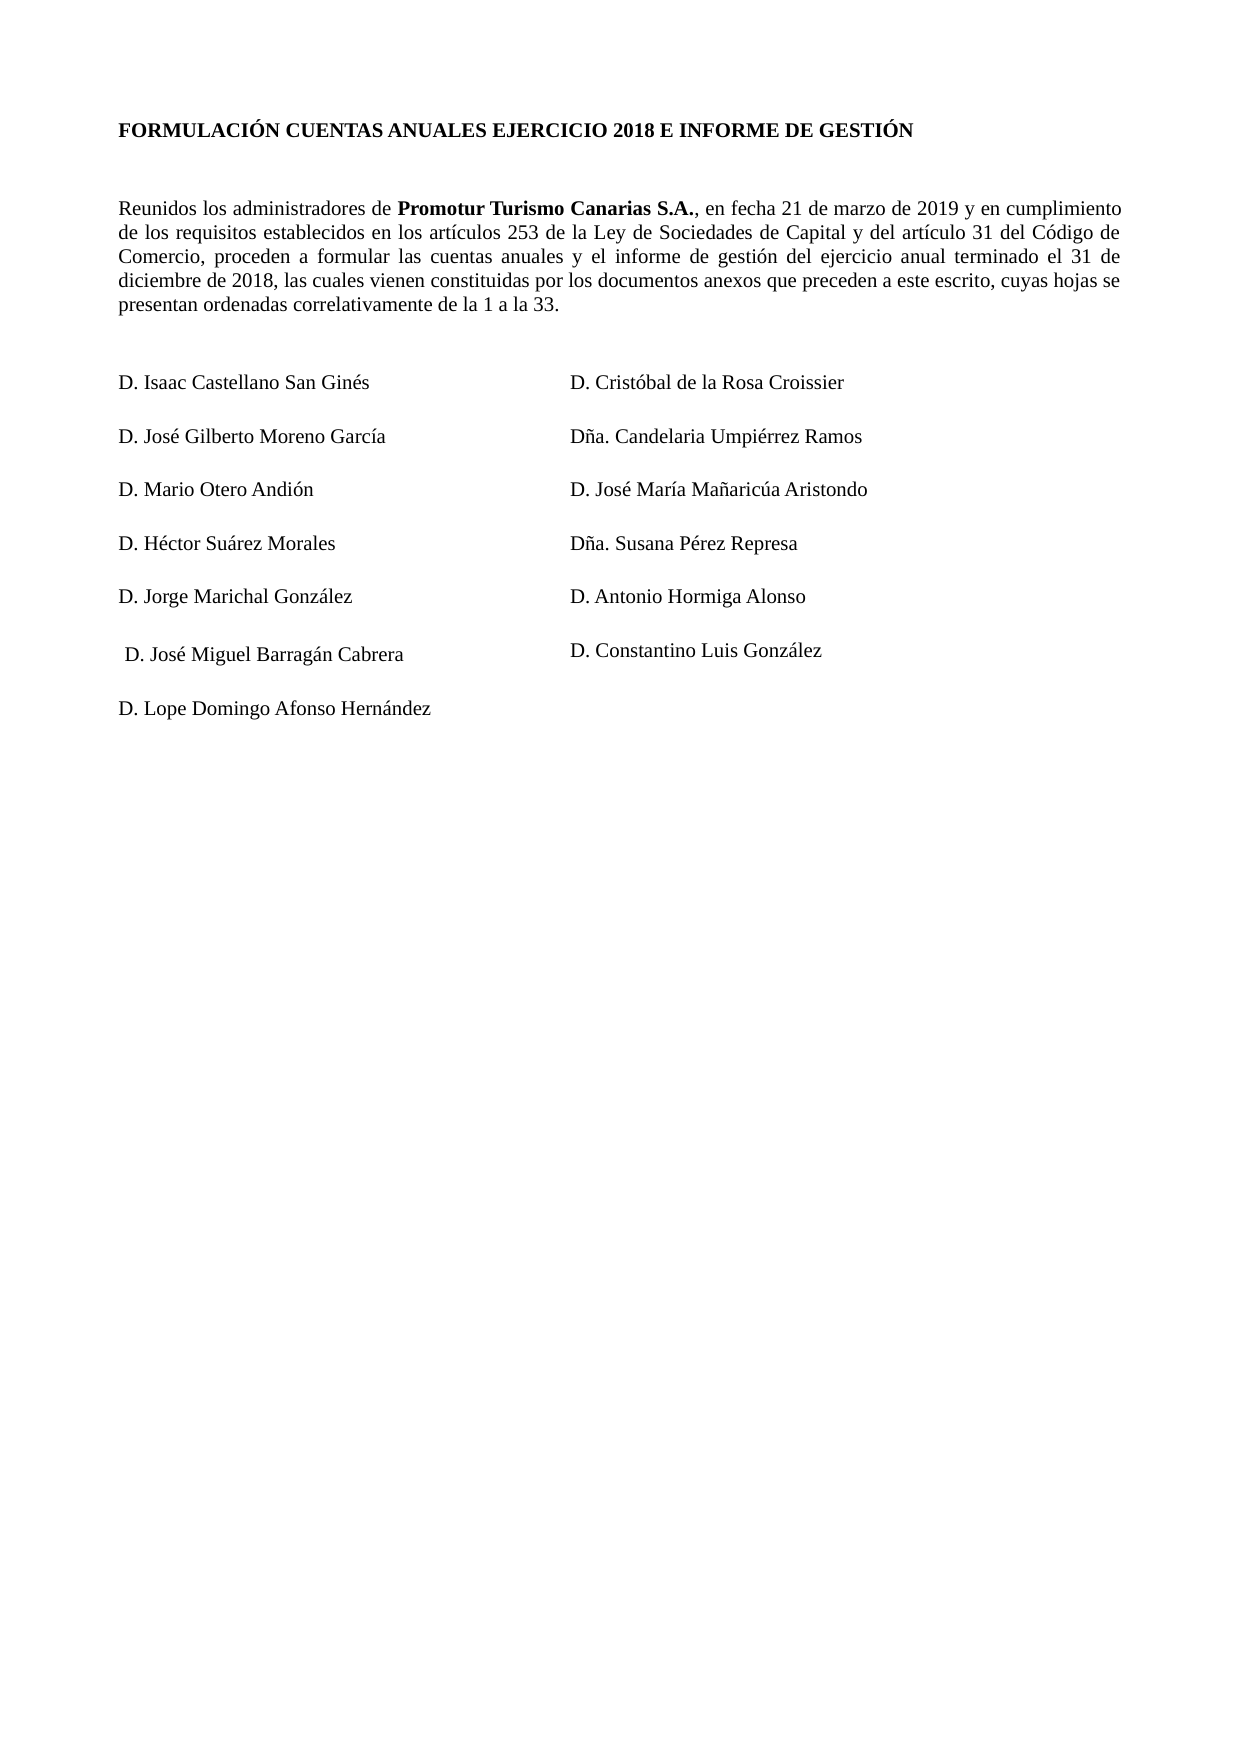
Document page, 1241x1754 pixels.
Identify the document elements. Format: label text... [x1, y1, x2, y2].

table_cell [570, 696, 1031, 749]
table_cell D. Antonio Hormiga Alonso [570, 584, 1031, 638]
text Reunidos los administradores de Promotur Turismo Canarias S.A., en fecha 21 de marzo de 2019 y en cumplimiento de los requisitos establecidos en los artículos 253 de la Ley de Sociedades de Capital y del artículo 31 del Código de Comercio, proceden a formular las cuentas anuales y el informe de gestión del ejercicio anual terminado el 31 de diciembre de 2018, las cuales vienen constituidas por los documentos anexos que preceden a este escrito, cuyas hojas se presentan ordenadas correlativamente de la 1 a la 33. [118, 196, 1122, 316]
table_header D. Isaac Castellano San Ginés [118, 370, 570, 423]
table_cell D. José Gilberto Moreno García [118, 424, 570, 477]
table_cell D. Lope Domingo Afonso Hernández [118, 696, 570, 749]
table_cell Dña. Susana Pérez Represa [570, 531, 1031, 584]
table_cell D. José María Mañaricúa Aristondo [570, 477, 1031, 531]
table_cell D. Héctor Suárez Morales [118, 531, 570, 584]
text FORMULACIÓN CUENTAS ANUALES EJERCICIO 2018 E INFORME DE GESTIÓN [118, 118, 1122, 142]
table_cell D. José Miguel Barragán Cabrera [118, 638, 570, 696]
table_cell D. Constantino Luis González [570, 638, 1031, 696]
table_cell Dña. Candelaria Umpiérrez Ramos [570, 424, 1031, 477]
table_cell D. Mario Otero Andión [118, 477, 570, 531]
table_cell D. Jorge Marichal González [118, 584, 570, 638]
table_header D. Cristóbal de la Rosa Croissier [570, 370, 1031, 423]
